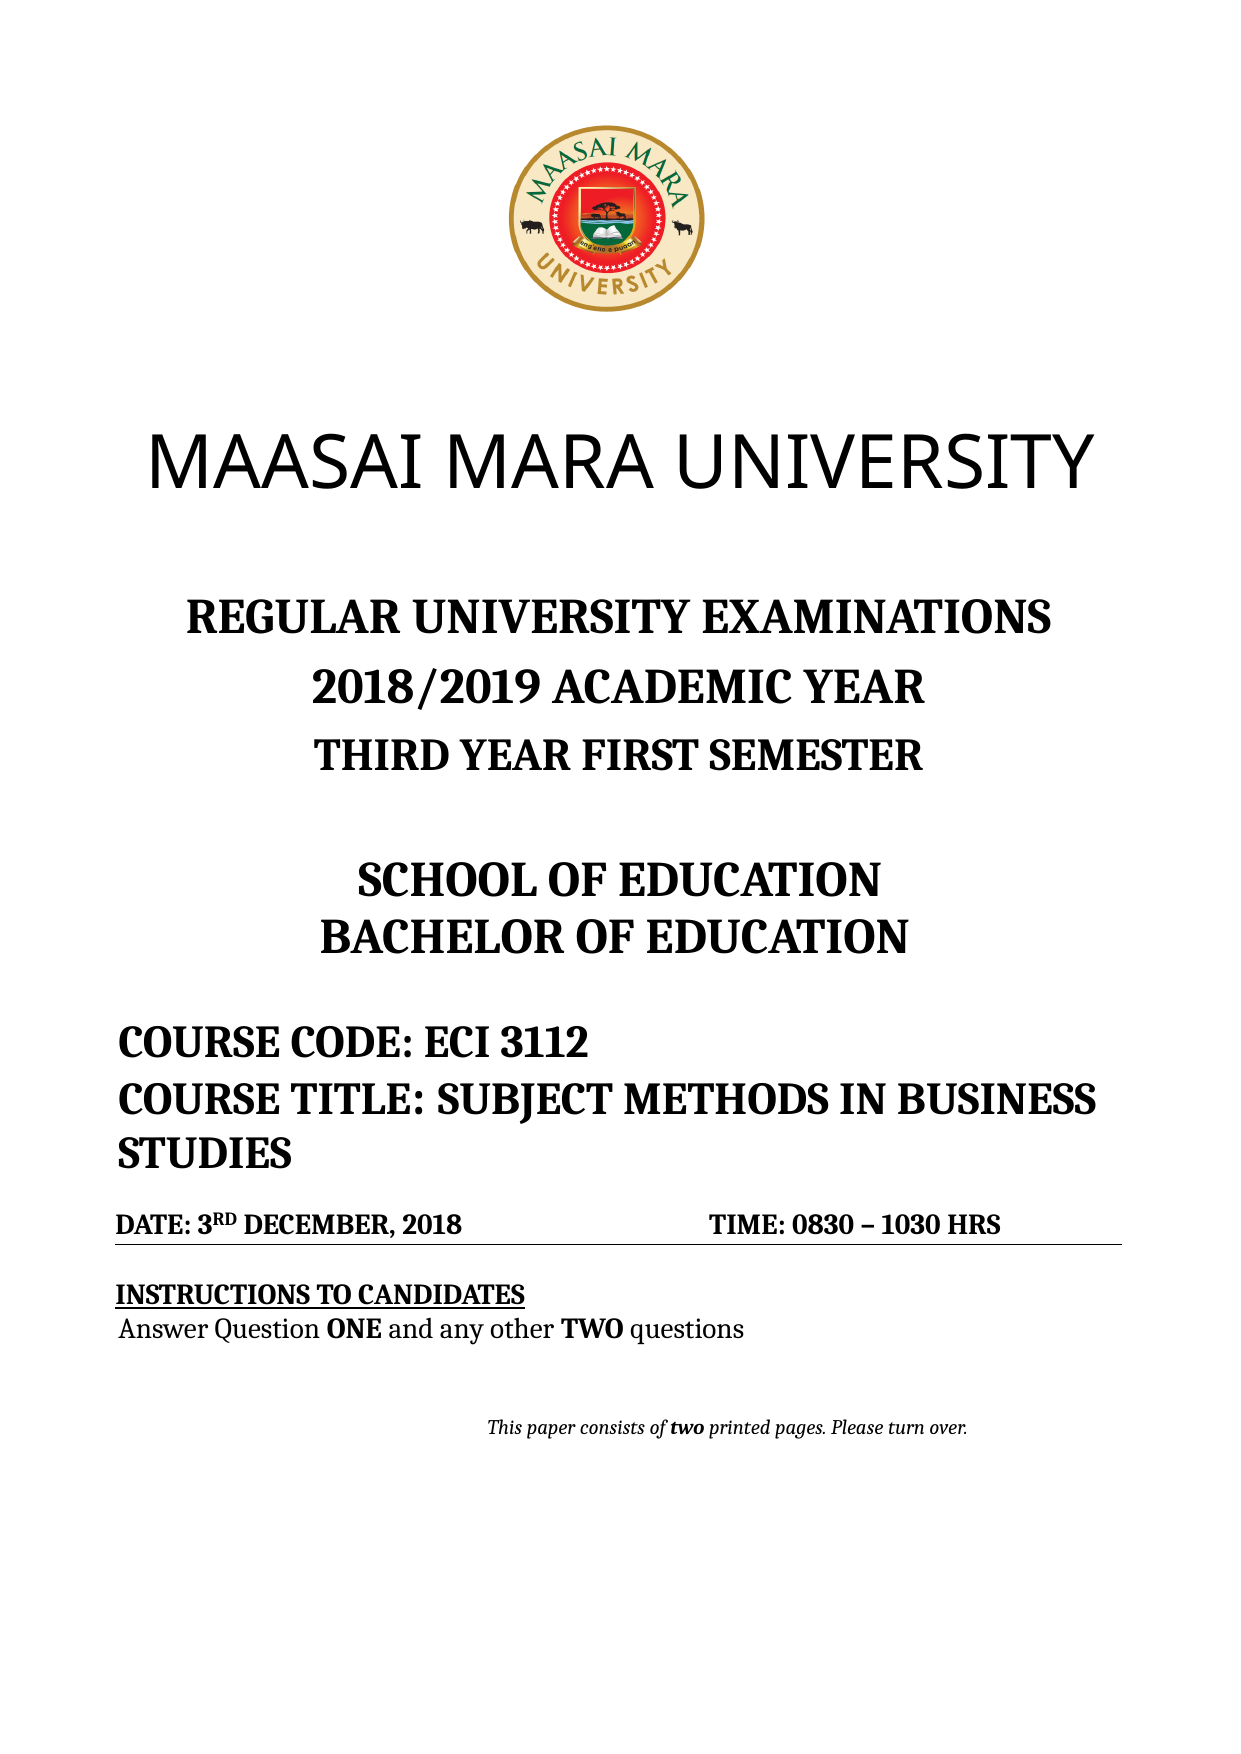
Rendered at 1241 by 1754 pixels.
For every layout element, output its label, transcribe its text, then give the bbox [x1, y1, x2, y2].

text BACHELOR OF EDUCATION [118, 909, 1122, 966]
text This paper consists of two printed pages. Please turn over. [118, 1408, 1122, 1441]
text 2018/2019 ACADEMIC YEAR [115, 659, 1122, 716]
text DATE: 3RD DECEMBER, 2018 TIME: 0830 – 1030 HRS [115, 1208, 1122, 1244]
text Answer Question ONE and any other TWO questions [118, 1312, 1122, 1346]
text REGULAR UNIVERSITY EXAMINATIONS [115, 589, 1122, 646]
text SCHOOL OF EDUCATION [118, 851, 1122, 909]
text COURSE CODE: ECI 3112 [118, 1017, 1122, 1069]
text THIRD YEAR FIRST SEMESTER [115, 729, 1122, 781]
text INSTRUCTIONS TO CANDIDATES [115, 1278, 1122, 1312]
text MAASAI MARA UNIVERSITY [118, 409, 1122, 511]
text COURSE TITLE: SUBJECT METHODS IN BUSINESS STUDIES [118, 1069, 1122, 1179]
